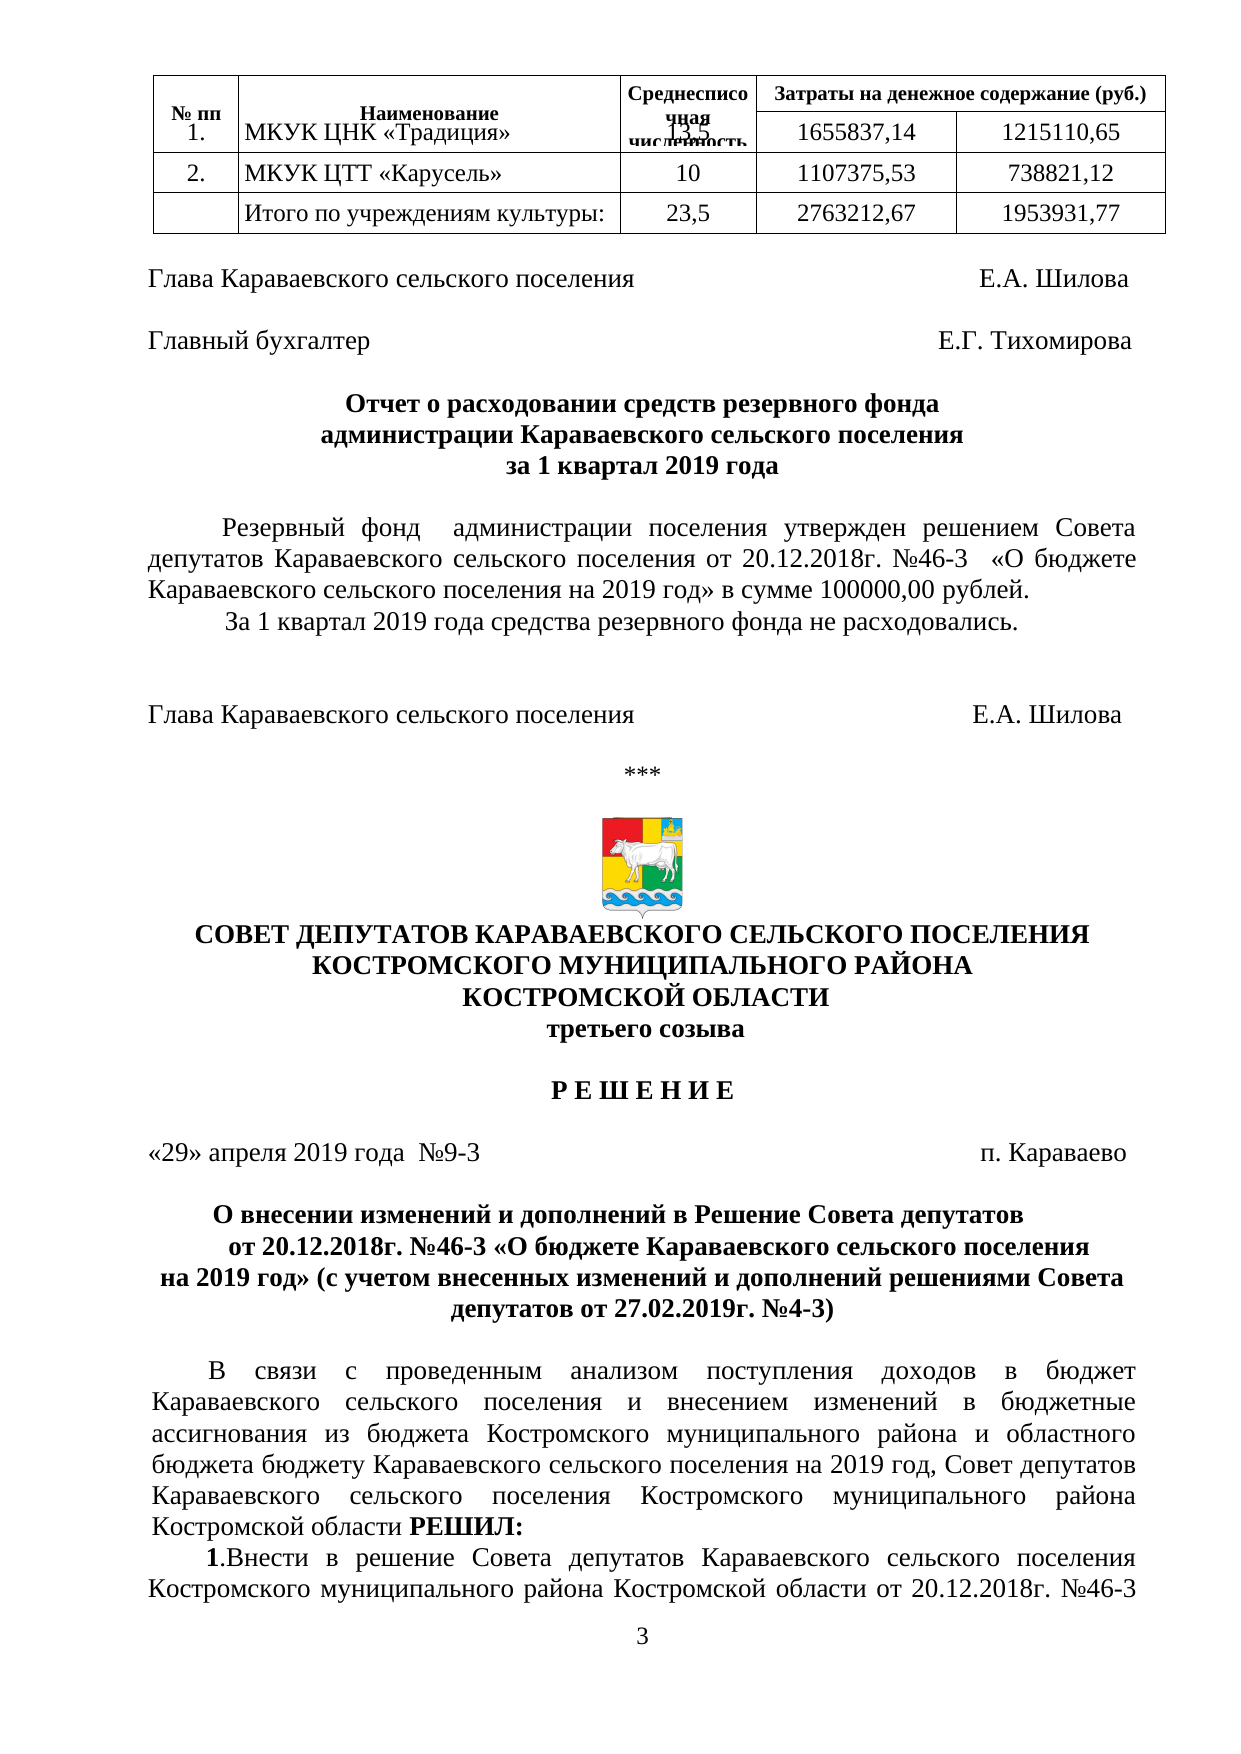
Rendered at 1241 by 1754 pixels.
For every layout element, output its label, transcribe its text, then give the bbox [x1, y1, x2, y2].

text за 1 квартал 2019 года [148, 449, 1137, 480]
text на 2019 год» (с учетом внесенных изменений и дополнений решениями Совета депутатов от 27.02.2019г. №4-3) [148, 1261, 1137, 1323]
table_cell 2. [154, 153, 238, 192]
text КОСТРОМСКОГО МУНИЦИПАЛЬНОГО РАЙОНА [148, 949, 1137, 981]
table_cell 1215110,65 [957, 112, 1165, 151]
text администрации Караваевского сельского поселения [148, 418, 1137, 449]
text За 1 квартал 2019 года средства резервного фонда не расходовались. [151, 605, 1137, 636]
table_cell 738821,12 [957, 153, 1165, 192]
text Отчет о расходовании средств резервного фонда [148, 387, 1137, 418]
text Главный бухгалтер Е.Г. Тихомирова [148, 324, 1137, 356]
text третьего созыва [148, 1012, 1137, 1043]
table_cell МКУК ЦНК «Традиция» [239, 111, 620, 151]
text *** [148, 760, 1137, 789]
table_cell 1953931,77 [957, 193, 1165, 233]
text В связи с проведенным анализом поступления доходов в бюджет Караваевского сельского поселения и внесением изменений в бюджетные ассигнования из бюджета Костромского муниципального района и областного бюджета бюджету Караваевского сельского поселения на 2019 год, Совет депутатов Караваевского сельского поселения Костромского муниципального района Костромской области РЕШИЛ: [151, 1354, 1137, 1541]
table_cell МКУК ЦТТ «Карусель» [239, 153, 620, 192]
table_cell 1655837,14 [757, 112, 956, 151]
table_cell 1. [154, 111, 238, 151]
text КОСТРОМСКОЙ ОБЛАСТИ [148, 981, 1137, 1012]
text от 20.12.2018г. №46-3 «О бюджете Караваевского сельского поселения [148, 1230, 1137, 1261]
text 1.Внести в решение Совета депутатов Караваевского сельского поселения Костромского муниципального района Костромской области от 20.12.2018г. №46-3 [148, 1541, 1137, 1603]
table_cell 10 [621, 153, 756, 192]
table_header [154, 76, 238, 111]
table_cell Итого по учреждениям культуры: [239, 193, 620, 233]
table_header Среднесписочная численность [621, 76, 756, 111]
table_cell 23,5 [621, 193, 756, 233]
table_cell [154, 193, 238, 233]
table_cell 1107375,53 [757, 153, 956, 192]
text Р Е Ш Е Н И Е [148, 1074, 1137, 1105]
text Резервный фонд администрации поселения утвержден решением Совета депутатов Караваевского сельского поселения от 20.12.2018г. №46-3 «О бюджете Караваевского сельского поселения на 2019 год» в сумме 100000,00 рублей. [148, 511, 1137, 605]
text О внесении изменений и дополнений в Решение Совета депутатов [148, 1199, 1137, 1230]
table_cell 2763212,67 [757, 193, 956, 233]
text Глава Караваевского сельского поселения Е.А. Шилова [148, 698, 1137, 729]
table_header Затраты на денежное содержание (руб.) [757, 76, 1165, 111]
text СОВЕТ ДЕПУТАТОВ КАРАВАЕВСКОГО СЕЛЬСКОГО ПОСЕЛЕНИЯ [148, 918, 1137, 949]
text «29» апреля 2019 года №9-3 п. Караваево [148, 1136, 1137, 1167]
table_cell 13,5 [621, 111, 756, 151]
table_header [239, 76, 620, 111]
text Глава Караваевского сельского поселения Е.А. Шилова [148, 262, 1137, 293]
